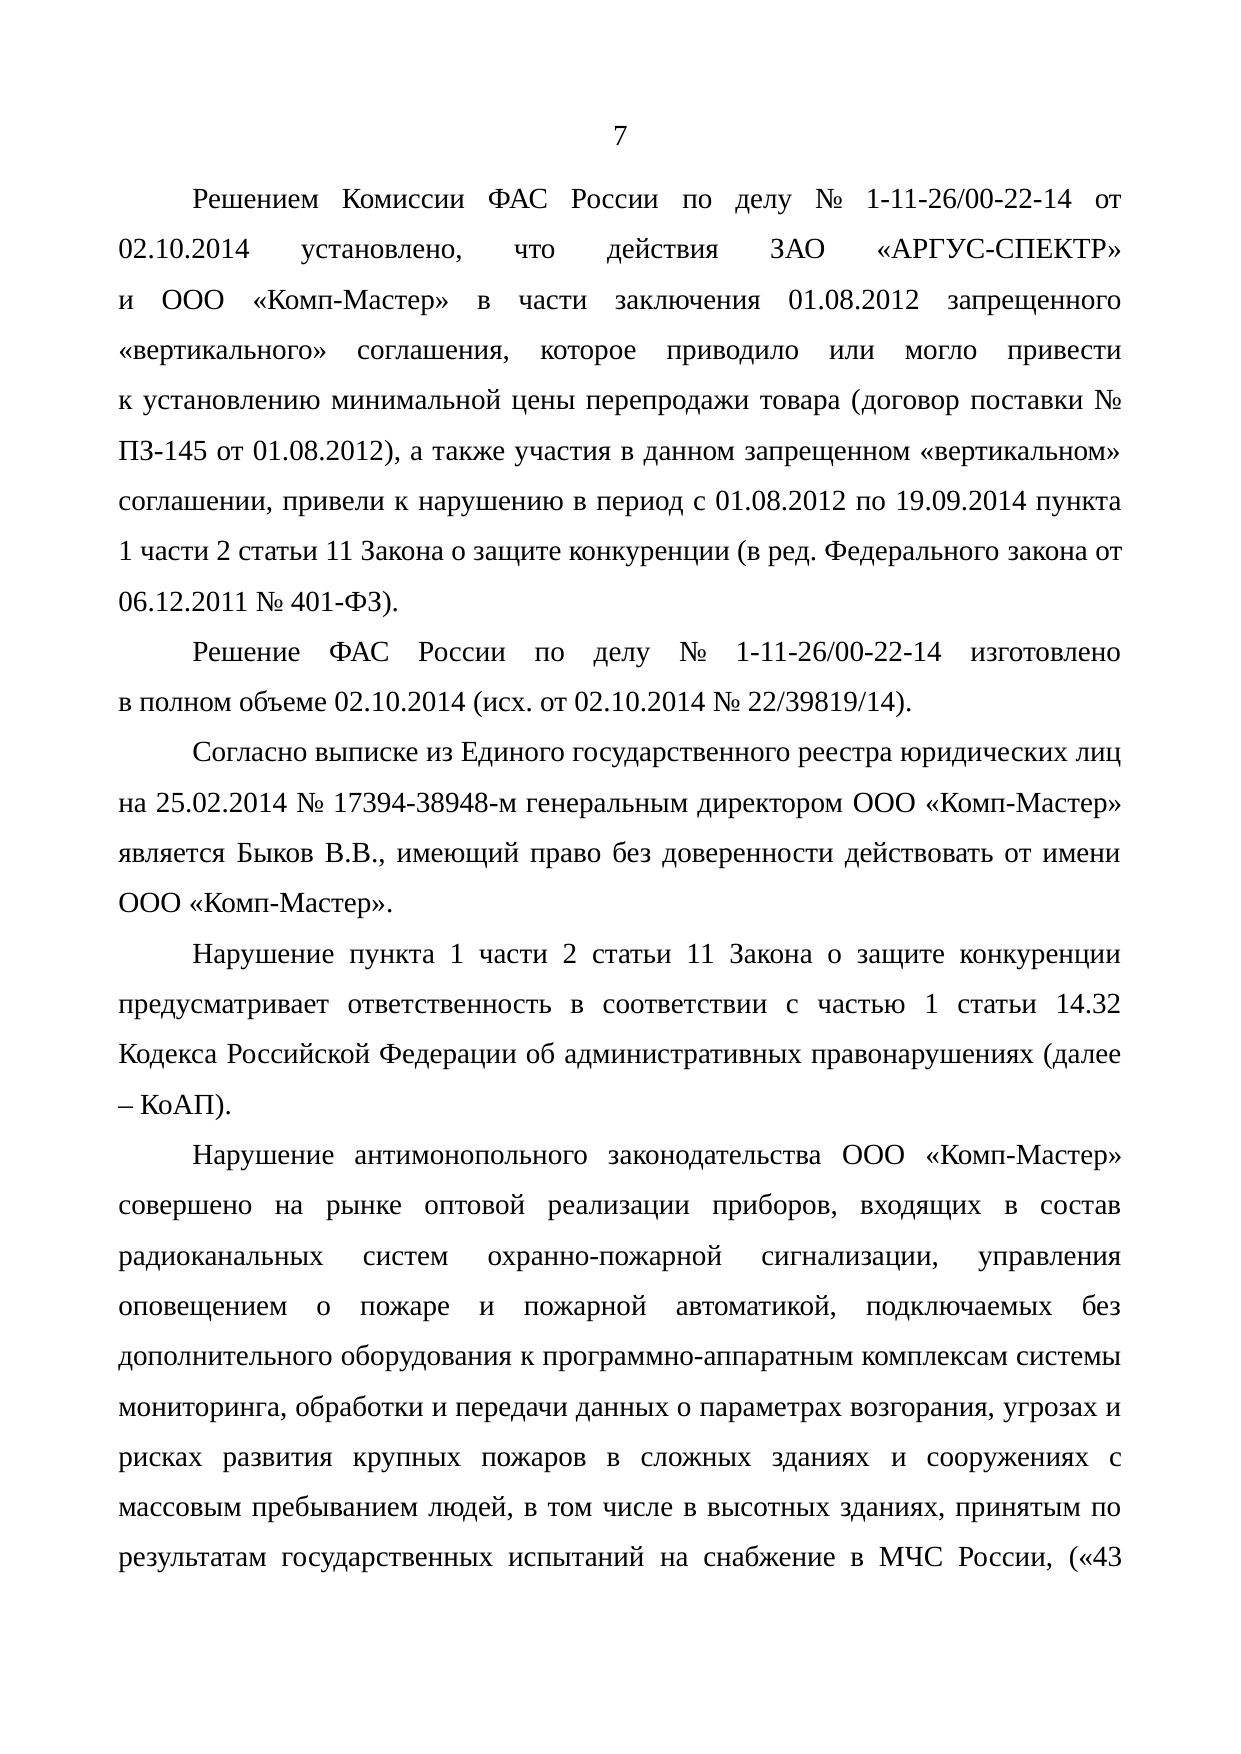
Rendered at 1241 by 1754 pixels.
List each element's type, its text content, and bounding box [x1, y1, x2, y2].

text Решением Комиссии ФАС России по делу № 1-11-26/00-22-14 от 02.10.2014 установлено, что действия ЗАО «АРГУС-СПЕКТР» и ООО «Комп-Мастер» в части заключения 01.08.2012 запрещенного «вертикального» соглашения, которое приводило или могло привести к установлению минимальной цены перепродажи товара (договор поставки № ПЗ-145 от 01.08.2012), а также участия в данном запрещенном «вертикальном» соглашении, привели к нарушению в период с 01.08.2012 по 19.09.2014 пункта 1 части 2 статьи 11 Закона о защите конкуренции (в ред. Федерального закона от 06.12.2011 № 401-ФЗ). [118, 181, 1122, 617]
text Согласно выписке из Единого государственного реестра юридических лиц на 25.02.2014 № 17394-38948-м генеральным директором ООО «Комп-Мастер» является Быков В.В., имеющий право без доверенности действовать от имени ООО «Комп-Мастер». [118, 734, 1122, 919]
text Решение ФАС России по делу № 1-11-26/00-22-14 изготовлено в полном объеме 02.10.2014 (исх. от 02.10.2014 № 22/39819/14). [118, 634, 1122, 718]
text Нарушение пункта 1 части 2 статьи 11 Закона о защите конкуренции предусматривает ответственность в соответствии с частью 1 статьи 14.32 Кодекса Российской Федерации об административных правонарушениях (далее – КоАП). [118, 936, 1122, 1120]
text Нарушение антимонопольного законодательства ООО «Комп-Мастер» совершено на рынке оптовой реализации приборов, входящих в состав радиоканальных систем охранно-пожарной сигнализации, управления оповещением о пожаре и пожарной автоматикой, подключаемых без дополнительного оборудования к программно-аппаратным комплексам системы мониторинга, обработки и передачи данных о параметрах возгорания, угрозах и рисках развития крупных пожаров в сложных зданиях и сооружениях с массовым пребыванием людей, в том числе в высотных зданиях, принятым по результатам государственных испытаний на снабжение в МЧС России, («43 [118, 1137, 1122, 1573]
